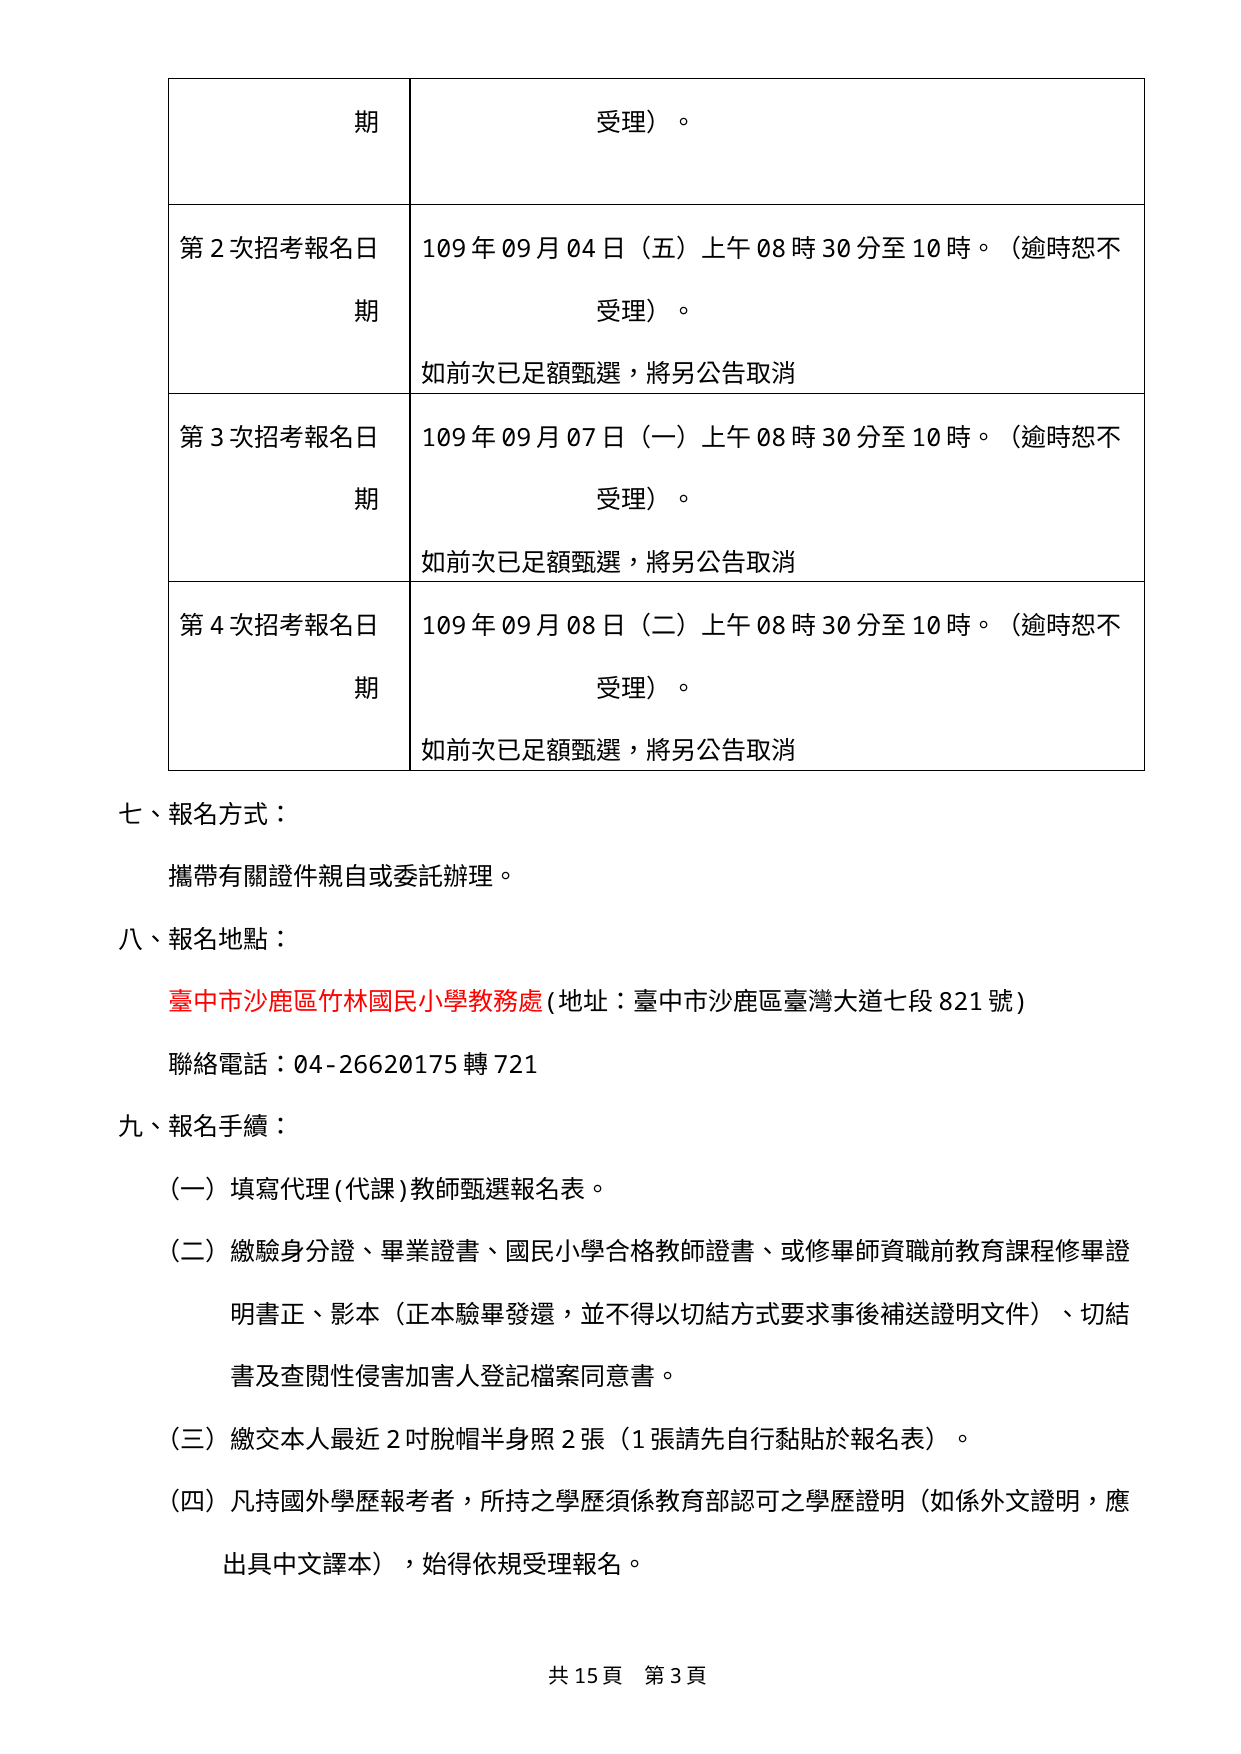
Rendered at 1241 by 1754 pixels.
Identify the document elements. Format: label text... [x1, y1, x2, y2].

table_cell 第2次招考報名日期 [169, 205, 409, 393]
text （二）繳驗身分證、畢業證書、國民小學合格教師證書、或修畢師資職前教育課程修畢證明書正、影本（正本驗畢發還，並不得以切結方式要求事後補送證明文件）、切結書及查閱性侵害加害人登記檔案同意書。 [156, 1208, 1137, 1396]
text 聯絡電話：04-26620175轉721 [168, 1021, 1137, 1083]
text （一）填寫代理(代課)教師甄選報名表。 [118, 1146, 1137, 1208]
text 九、報名手續： [118, 1083, 1137, 1146]
table_cell 109年09月08日（二）上午08時30分至10時。（逾時恕不受理）。 如前次已足額甄選，將另公告取消 [411, 582, 1144, 770]
table_header 受理）。 [411, 79, 1144, 204]
text 七、報名方式： 攜帶有關證件親自或委託辦理。 [118, 771, 1137, 896]
text （四）凡持國外學歷報考者，所持之學歷須係教育部認可之學歷證明（如係外文證明，應出具中文譯本），始得依規受理報名。 [156, 1458, 1137, 1583]
text （三）繳交本人最近2吋脫帽半身照2張（1張請先自行黏貼於報名表）。 [156, 1396, 1137, 1458]
table_cell 第4次招考報名日期 [169, 582, 409, 770]
text 八、報名地點： 臺中市沙鹿區竹林國民小學教務處(地址：臺中市沙鹿區臺灣大道七段821號) [118, 896, 1137, 1021]
table_cell 109年09月04日（五）上午08時30分至10時。（逾時恕不受理）。 如前次已足額甄選，將另公告取消 [411, 205, 1144, 393]
table_cell 109年09月07日（一）上午08時30分至10時。（逾時恕不受理）。 如前次已足額甄選，將另公告取消 [411, 394, 1144, 581]
table_cell 第3次招考報名日期 [169, 394, 409, 581]
table_header 期 [169, 79, 409, 204]
